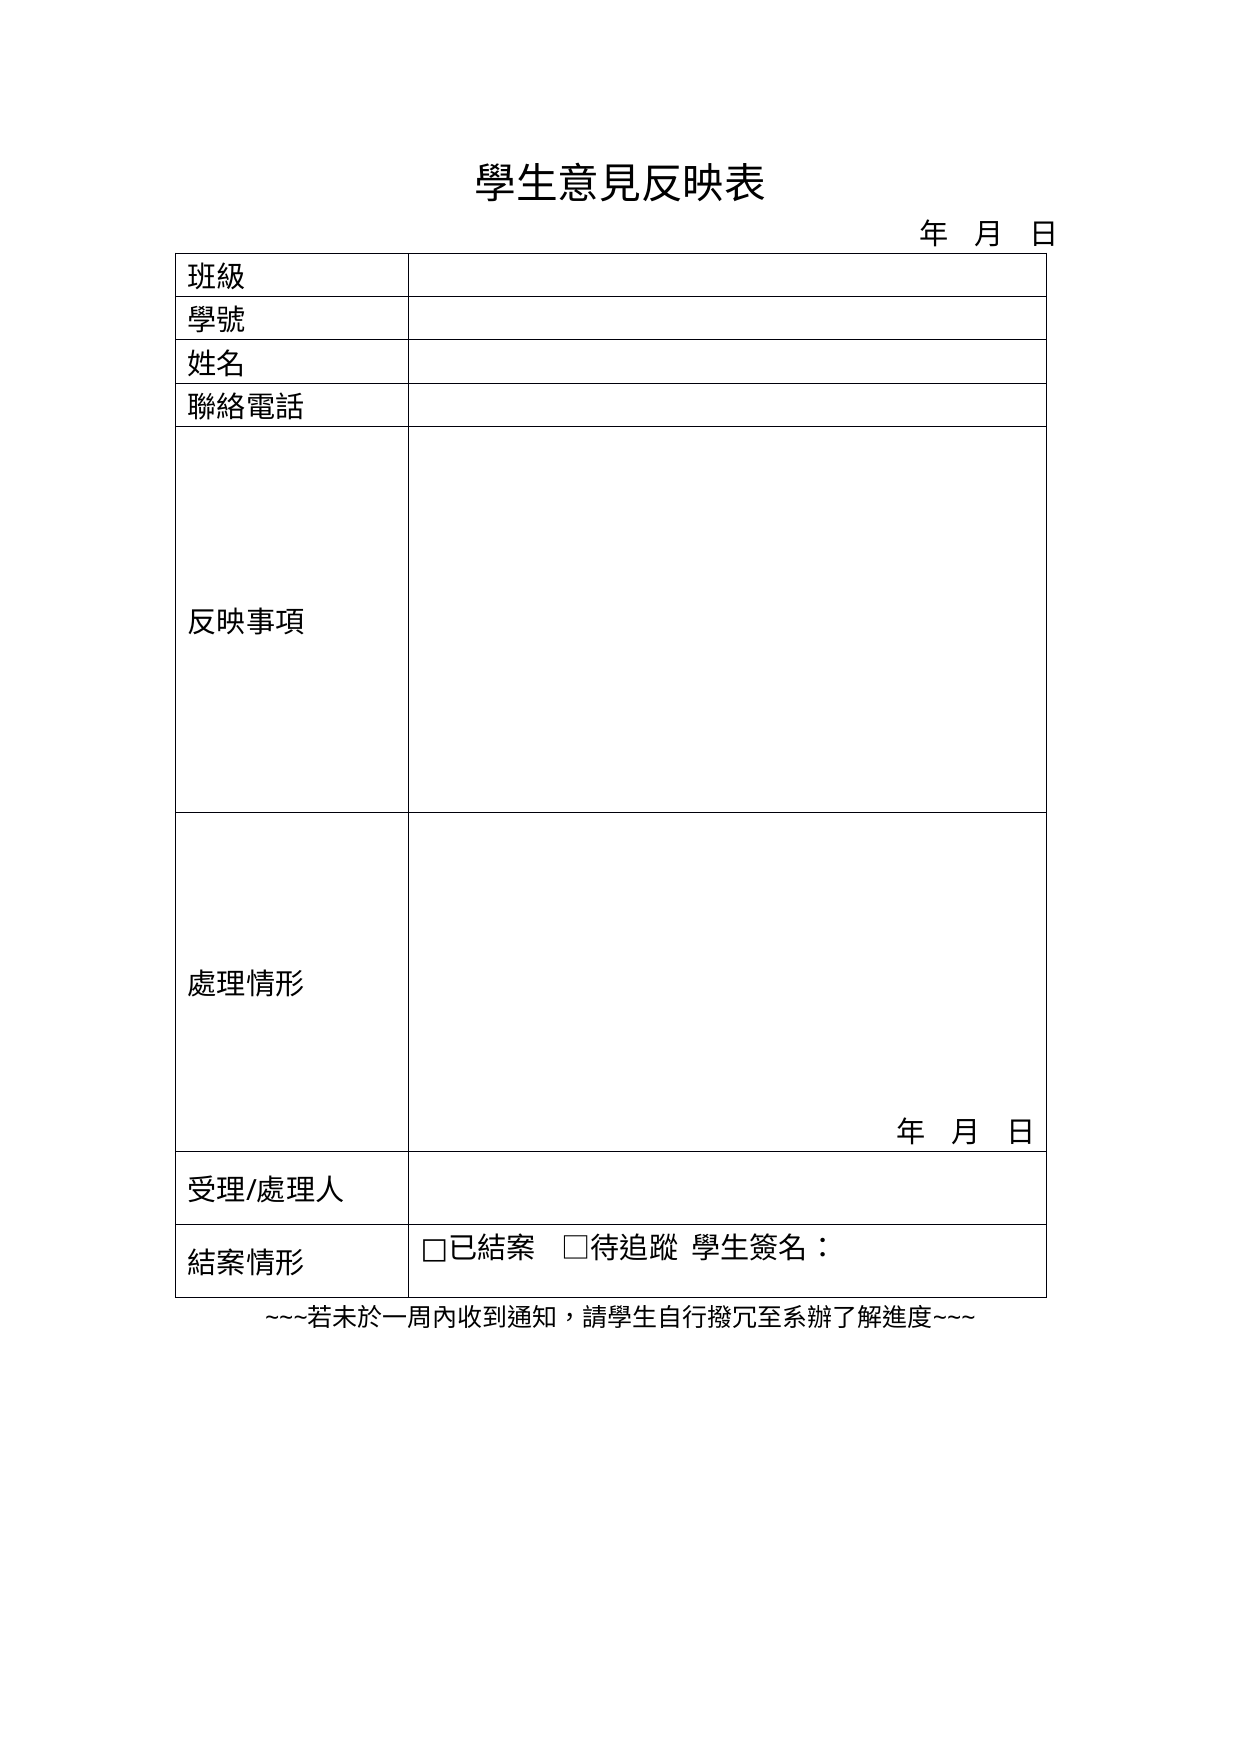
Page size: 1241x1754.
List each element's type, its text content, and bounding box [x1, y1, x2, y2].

table_cell [409, 427, 1046, 812]
table_cell 受理/處理人 [176, 1152, 408, 1224]
table_cell 結案情形 [176, 1225, 408, 1297]
table_cell 學號 [176, 297, 408, 339]
table_cell [409, 384, 1046, 426]
table_cell 處理情形 [176, 813, 408, 1151]
table_cell 聯絡電話 [176, 384, 408, 426]
table_cell [409, 1152, 1046, 1224]
table_header 班級 [176, 254, 408, 296]
table_cell 反映事項 [176, 427, 408, 812]
table_cell 年 月 日 [409, 813, 1046, 1151]
text 學生意見反映表 [187, 150, 1053, 210]
table_header [409, 254, 1046, 296]
table_cell [409, 297, 1046, 339]
table_cell □已結案 □待追蹤 學生簽名： [409, 1225, 1046, 1297]
table_cell [409, 340, 1046, 383]
text 年 月 日 [187, 210, 1059, 253]
text ~~~若未於一周內收到通知，請學生自行撥冗至系辦了解進度~~~ [187, 1298, 1053, 1334]
table_cell 姓名 [176, 340, 408, 383]
